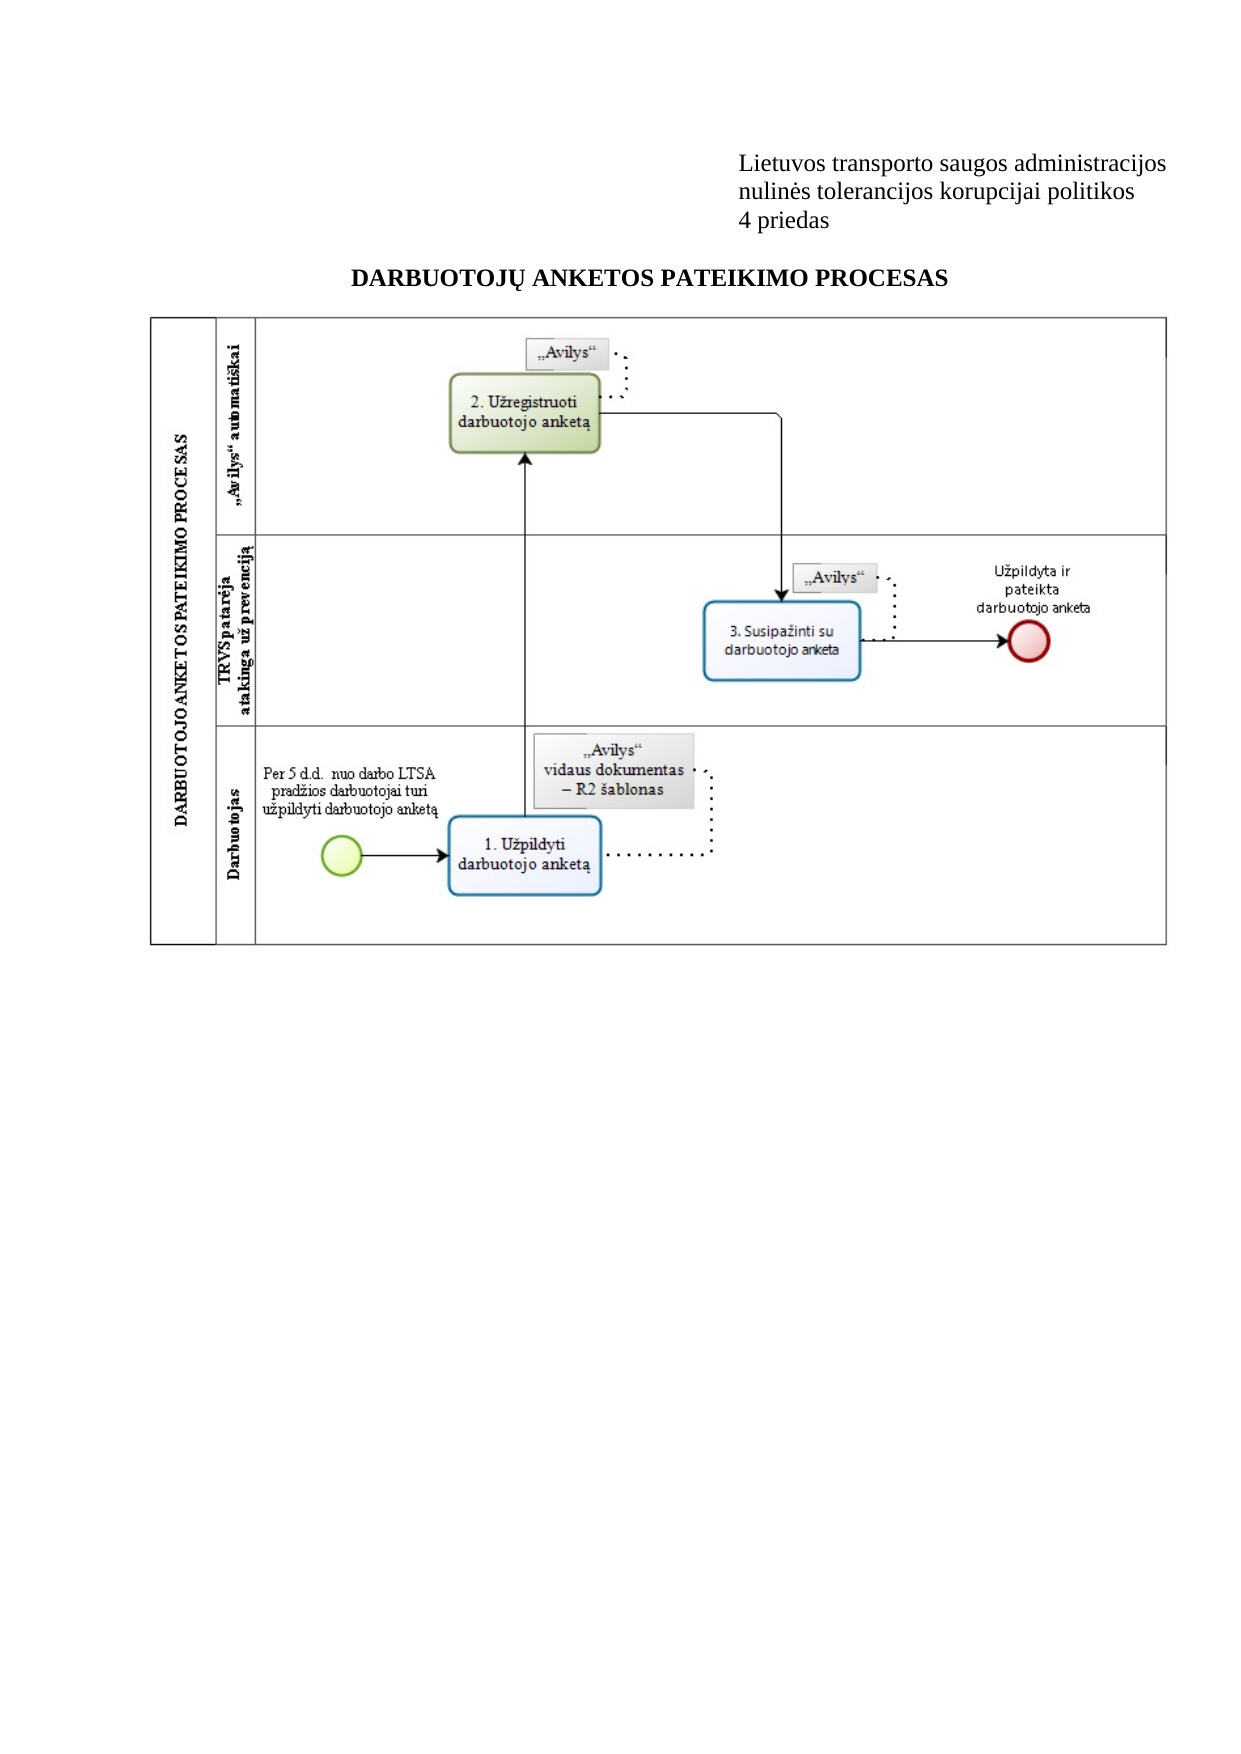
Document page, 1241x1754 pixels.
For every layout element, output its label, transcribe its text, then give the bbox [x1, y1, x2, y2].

text 4 priedas [738, 205, 1211, 234]
text nulinės tolerancijos korupcijai politikos [738, 176, 1211, 205]
text Lietuvos transporto saugos administracijos [738, 148, 1211, 176]
text DARBUOTOJŲ ANKETOS PATEIKIMO PROCESAS [118, 263, 1181, 291]
